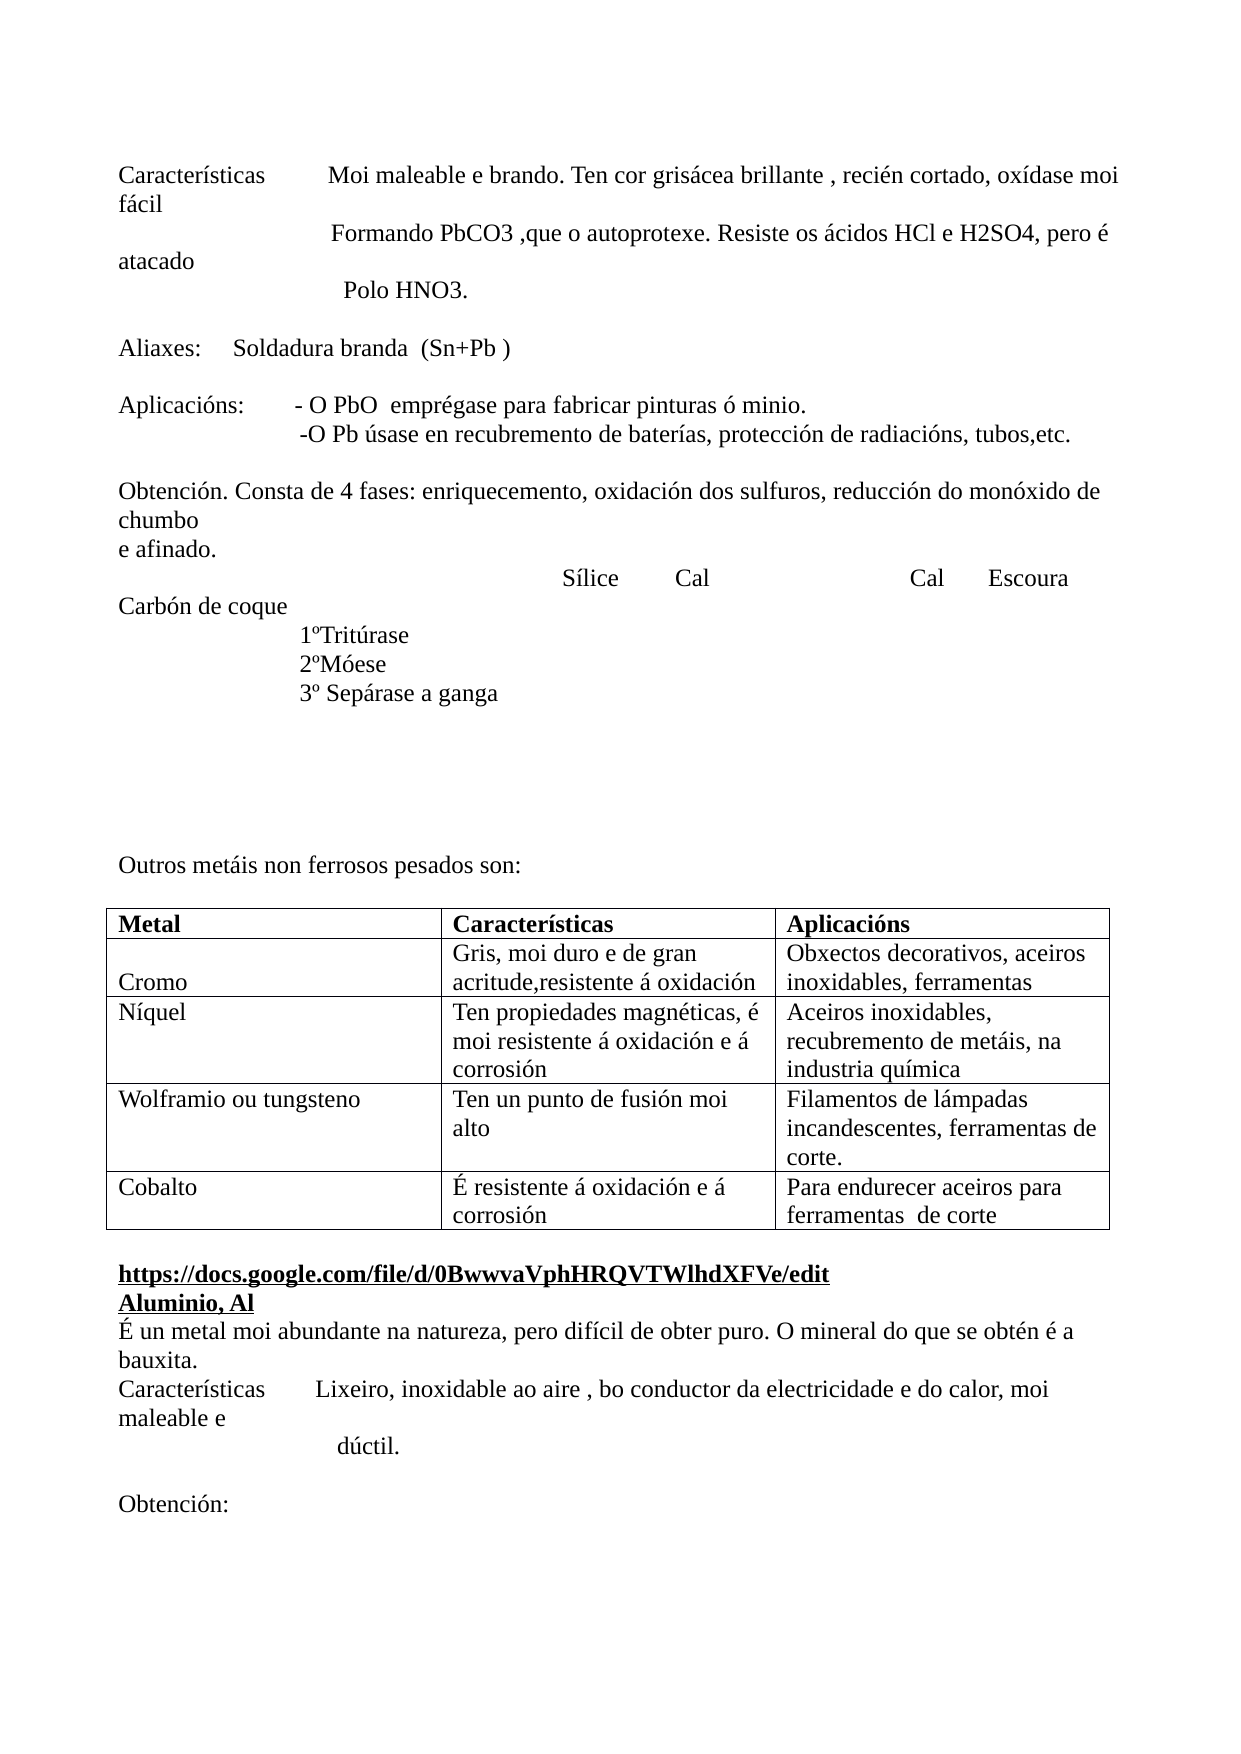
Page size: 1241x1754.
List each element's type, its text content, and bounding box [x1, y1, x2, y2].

table_cell Ten propiedades magnéticas, é moi resistente á oxidación e á corrosión [442, 997, 775, 1083]
table_cell Ten un punto de fusión moi alto [442, 1084, 775, 1171]
table_cell Para endurecer aceiros para ferramentas de corte [776, 1172, 1109, 1229]
text dúctil. [118, 1431, 1122, 1460]
table_header Características [442, 909, 775, 937]
table_cell Níquel [107, 997, 441, 1083]
table_header Metal [107, 909, 441, 937]
table_cell Obxectos decorativos, aceiros inoxidables, ferramentas [776, 939, 1109, 996]
text -O Pb úsase en recubremento de baterías, protección de radiacións, tubos,etc. [118, 419, 1122, 448]
text É un metal moi abundante na natureza, pero difícil de obter puro. O mineral do que se obtén é a bauxita. [118, 1316, 1122, 1374]
table_cell Filamentos de lámpadas incandescentes, ferramentas de corte. [776, 1084, 1109, 1171]
text Formando PbCO3 ,que o autoprotexe. Resiste os ácidos HCl e H2SO4, pero é atacado [118, 218, 1122, 275]
text Polo HNO3. [118, 275, 1122, 304]
table_cell Wolframio ou tungsteno [107, 1084, 441, 1171]
text 1ºTritúrase [118, 620, 1122, 649]
text Características Moi maleable e brando. Ten cor grisácea brillante , recién cortado, oxídase moi fácil [118, 160, 1122, 218]
text Sílice Cal Cal Escoura Carbón de coque [118, 563, 1122, 620]
text https://docs.google.com/file/d/0BwwvaVphHRQVTWlhdXFVe/edit [118, 1259, 1122, 1288]
table_cell Aceiros inoxidables, recubremento de metáis, na industria química [776, 997, 1109, 1083]
text Obtención. Consta de 4 fases: enriquecemento, oxidación dos sulfuros, reducción do monóxido de chumbo [118, 476, 1122, 534]
text Aliaxes: Soldadura branda (Sn+Pb ) [118, 333, 1122, 361]
text e afinado. [118, 534, 1122, 563]
text Aluminio, Al [118, 1288, 1122, 1316]
text Aplicacións: - O PbO emprégase para fabricar pinturas ó minio. [118, 390, 1122, 419]
table_header Aplicacións [776, 909, 1109, 937]
text 3º Sepárase a ganga [118, 678, 1122, 706]
text Características Lixeiro, inoxidable ao aire , bo conductor da electricidade e do calor, moi maleable e [118, 1374, 1122, 1431]
table_cell Cobalto [107, 1172, 441, 1229]
text 2ºMóese [118, 649, 1122, 678]
table_cell É resistente á oxidación e á corrosión [442, 1172, 775, 1229]
text Obtención: [118, 1489, 1122, 1518]
text Outros metáis non ferrosos pesados son: [118, 850, 1122, 879]
table_cell Gris, moi duro e de gran acritude,resistente á oxidación [442, 939, 775, 996]
table_cell Cromo [107, 939, 441, 996]
